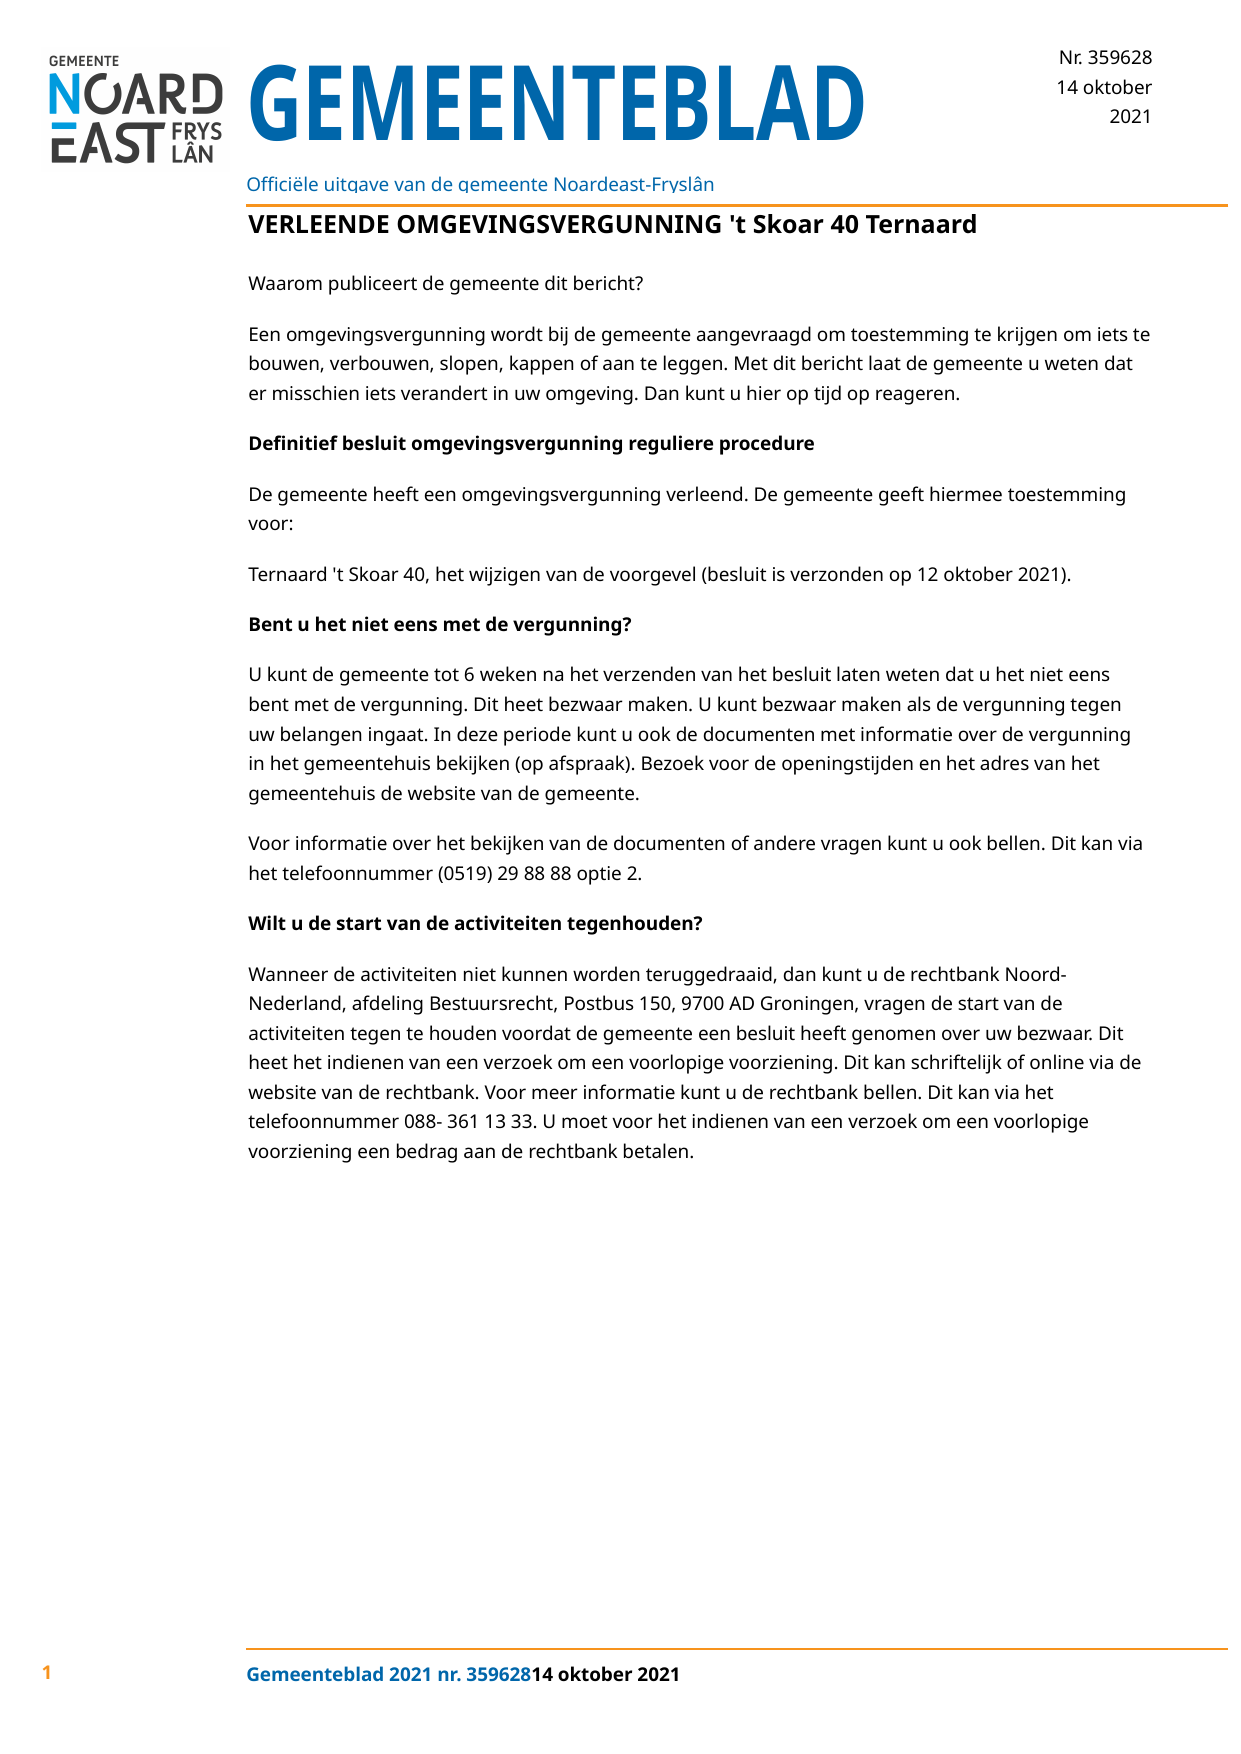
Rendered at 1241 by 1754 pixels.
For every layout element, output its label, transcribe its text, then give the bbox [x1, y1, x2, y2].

text Waarom publiceert de gemeente dit bericht? [248, 270, 1152, 296]
text Voor informatie over het bekijken van de documenten of andere vragen kunt u ook bellen. Dit kan via het telefoonnummer (0519) 29 88 88 optie 2. [248, 830, 1152, 886]
text U kunt de gemeente tot 6 weken na het verzenden van het besluit laten weten dat u het niet eens bent met de vergunning. Dit heet bezwaar maken. U kunt bezwaar maken als de vergunning tegen uw belangen ingaat. In deze periode kunt u ook de documenten met informatie over de vergunning in het gemeentehuis bekijken (op afspraak). Bezoek voor de openingstijden en het adres van het gemeentehuis de website van de gemeente. [248, 662, 1152, 806]
text Definitief besluit omgevingsvergunning reguliere procedure [248, 430, 1152, 456]
text Bent u het niet eens met de vergunning? [248, 611, 1152, 637]
text VERLEENDE OMGEVINGSVERGUNNING 't Skoar 40 Ternaard [248, 207, 1152, 241]
text Wanneer de activiteiten niet kunnen worden teruggedraaid, dan kunt u de rechtbank Noord-Nederland, afdeling Bestuursrecht, Postbus 150, 9700 AD Groningen, vragen de start van de activiteiten tegen te houden voordat de gemeente een besluit heeft genomen over uw bezwaar. Dit heet het indienen van een verzoek om een voorlopige voorziening. Dit kan schriftelijk of online via de website van de rechtbank. Voor meer informatie kunt u de rechtbank bellen. Dit kan via het telefoonnummer 088- 361 13 33. U moet voor het indienen van een verzoek om een voorlopige voorziening een bedrag aan de rechtbank betalen. [248, 961, 1152, 1164]
text De gemeente heeft een omgevingsvergunning verleend. De gemeente geeft hiermee toestemming voor: [248, 481, 1152, 536]
picture [41, 47, 231, 172]
text Een omgevingsvergunning wordt bij de gemeente aangevraagd om toestemming te krijgen om iets te bouwen, verbouwen, slopen, kappen of aan te leggen. Met dit bericht laat de gemeente u weten dat er misschien iets verandert in uw omgeving. Dan kunt u hier op tijd op reageren. [248, 321, 1152, 406]
text Ternaard 't Skoar 40, het wijzigen van de voorgevel (besluit is verzonden op 12 oktober 2021). [248, 561, 1152, 586]
text Wilt u de start van de activiteiten tegenhouden? [248, 910, 1152, 936]
